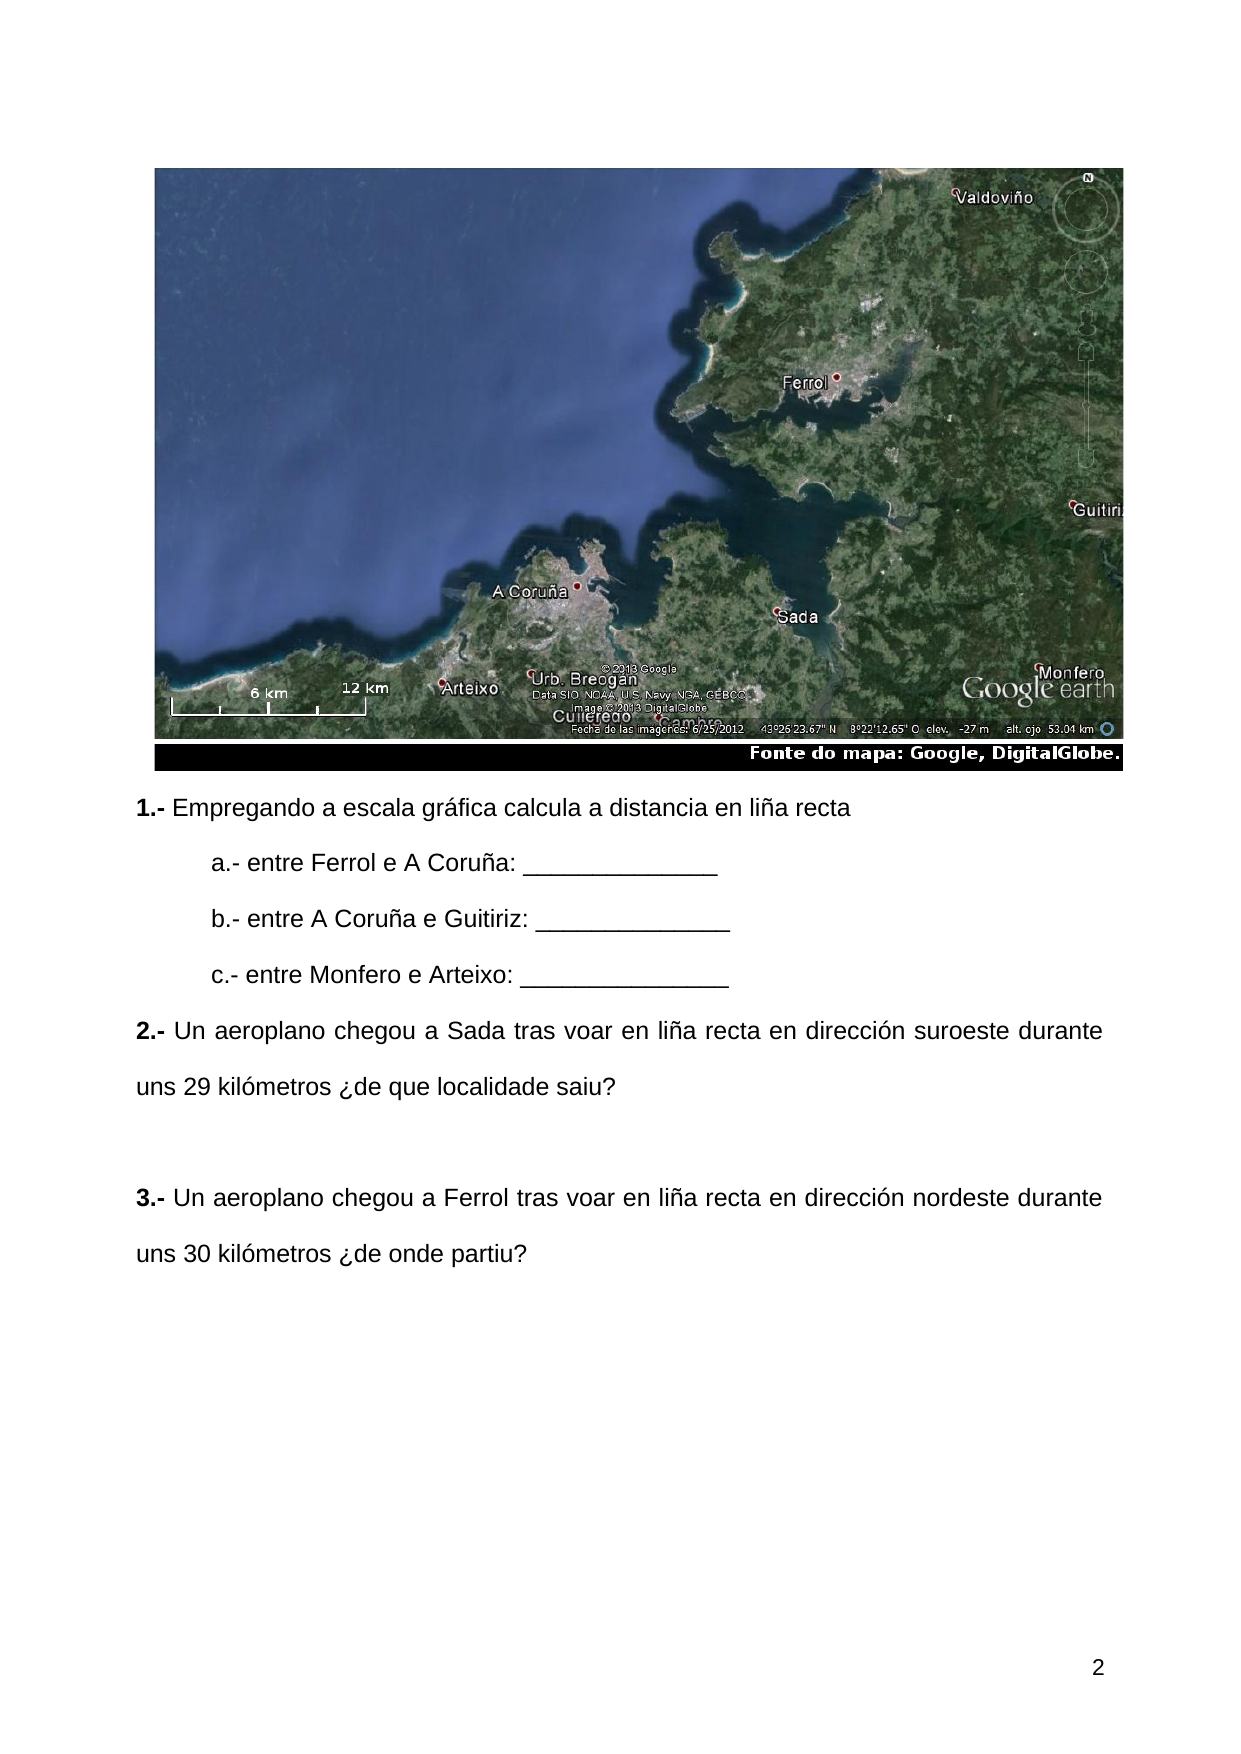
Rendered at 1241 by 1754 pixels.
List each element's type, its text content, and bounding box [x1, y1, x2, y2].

text 3.- Un aeroplano chegou a Ferrol tras voar en liña recta en dirección nordeste durante uns 30 kilómetros ¿de onde partiu? [136, 1184, 1104, 1268]
text a.- entre Ferrol e A Coruña: ______________ [136, 849, 1104, 877]
text 2.- Un aeroplano chegou a Sada tras voar en liña recta en dirección suroeste durante uns 29 kilómetros ¿de que localidade saiu? [136, 1017, 1104, 1100]
text 1.- Empregando a escala gráfica calcula a distancia en liña recta [136, 793, 1104, 821]
text b.- entre A Coruña e Guitiriz: ______________ [136, 905, 1104, 933]
picture [154, 168, 1124, 771]
text c.- entre Monfero e Arteixo: _______________ [136, 961, 1104, 989]
